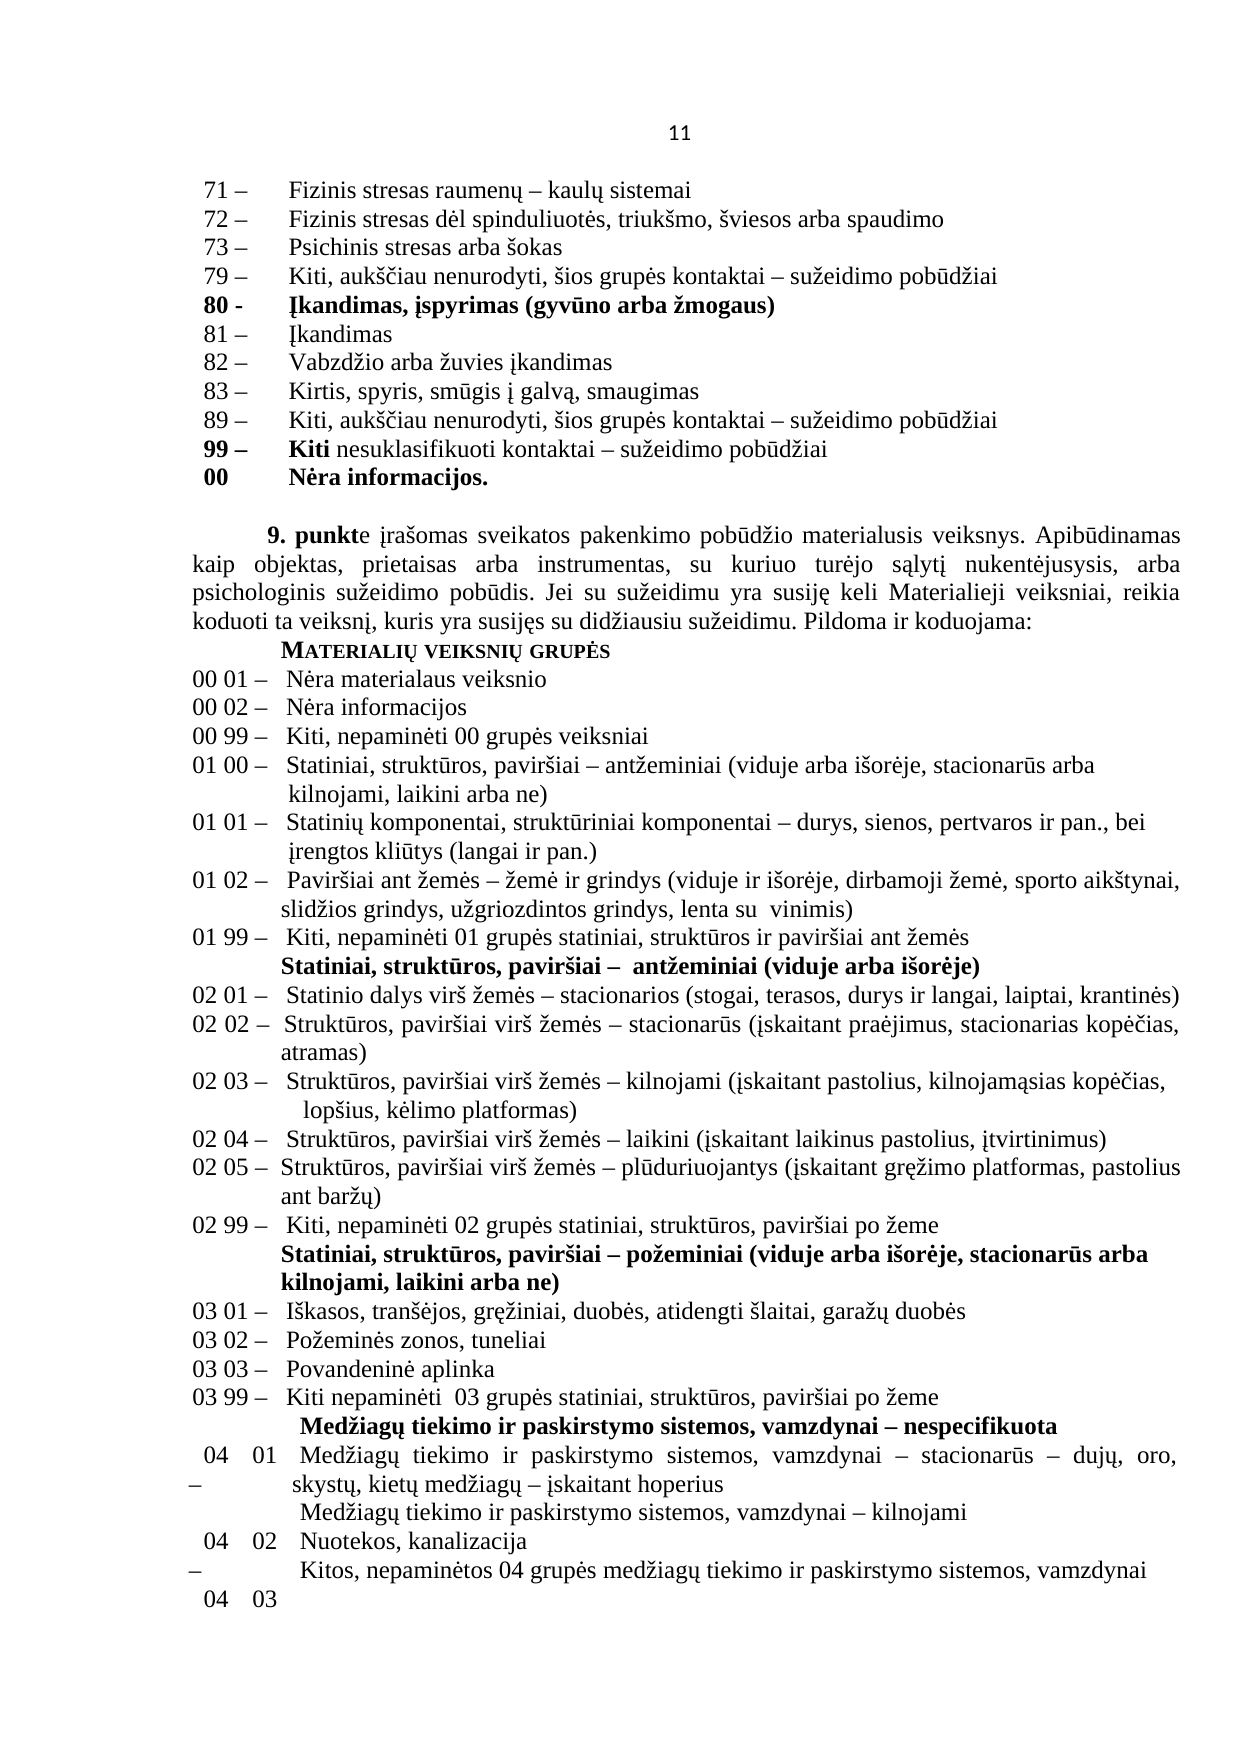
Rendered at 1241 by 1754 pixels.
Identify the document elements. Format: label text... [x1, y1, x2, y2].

text 02 03 – Struktūros, paviršiai virš žemės – kilnojami (įskaitant pastolius, kilnojamąsias kopėčias, [192, 1066, 1181, 1095]
table_header [1189, 1411, 1207, 1612]
text Materialių veiksnių grupės [192, 635, 1181, 664]
text lopšius, kėlimo platformas) [192, 1095, 1181, 1124]
text 01 99 – Kiti, nepaminėti 01 grupės statiniai, struktūros ir paviršiai ant žemės [192, 922, 1181, 951]
text 00 01 – Nėra materialaus veiksnio [192, 664, 1181, 692]
table_header 04 01 – 04 02 – 04 03 [189, 1411, 288, 1612]
text 01 01 – Statinių komponentai, struktūriniai komponentai – durys, sienos, pertvaros ir pan., bei [192, 807, 1181, 836]
text 00 02 – Nėra informacijos [192, 692, 1181, 721]
text 03 03 – Povandeninė aplinka [177, 1354, 1181, 1382]
text 02 99 – Kiti, nepaminėti 02 grupės statiniai, struktūros, paviršiai po žeme [192, 1210, 1181, 1239]
text 02 05 – Struktūros, paviršiai virš žemės – plūduriuojantys (įskaitant gręžimo platformas, pastolius ant baržų) [192, 1152, 1181, 1210]
text 02 04 – Struktūros, paviršiai virš žemės – laikini (įskaitant laikinus pastolius, įtvirtinimus) [192, 1124, 1181, 1152]
text 02 02 – Struktūros, paviršiai virš žemės – stacionarūs (įskaitant praėjimus, stacionarias kopėčias, atramas) [192, 1009, 1181, 1066]
text įrengtos kliūtys (langai ir pan.) [192, 836, 1181, 865]
text kilnojami, laikini arba ne) [192, 1267, 1181, 1296]
table_header - 71 – 72 – 73 – 79 – 80 - 81 – 82 – 83 – 89 – 99 – 00 [177, 175, 262, 491]
table_header Fizinis stresas raumenų – kaulų sistemai Fizinis stresas dėl spinduliuotės, triukšmo, šviesos arba spaudimo Psichinis stresas arba šokas Kiti, aukščiau nenurodyti, šios grupės kontaktai – sužeidimo pobūdžiai Įkandimas, įspyrimas (gyvūno arba žmogaus) Įkandimas Vabzdžio arba žuvies įkandimas Kirtis, spyris, smūgis į galvą, smaugimas Kiti, aukščiau nenurodyti, šios grupės kontaktai – sužeidimo pobūdžiai Kiti nesuklasifikuoti kontaktai – sužeidimo pobūdžiai Nėra informacijos. [262, 175, 1192, 491]
table_header Medžiagų tiekimo ir paskirstymo sistemos, vamzdynai – nespecifikuota Medžiagų tiekimo ir paskirstymo sistemos, vamzdynai – stacionarūs – dujų, oro, skystų, kietų medžiagų – įskaitant hoperius Medžiagų tiekimo ir paskirstymo sistemos, vamzdynai – kilnojami Nuotekos, kanalizacija Kitos, nepaminėtos 04 grupės medžiagų tiekimo ir paskirstymo sistemos, vamzdynai [288, 1411, 1189, 1612]
text 01 00 – Statiniai, struktūros, paviršiai – antžeminiai (viduje arba išorėje, stacionarūs arba [192, 750, 1181, 779]
text kilnojami, laikini arba ne) [192, 779, 1181, 807]
text 03 01 – Iškasos, tranšėjos, gręžiniai, duobės, atidengti šlaitai, garažų duobės [177, 1296, 1181, 1325]
text 03 02 – Požeminės zonos, tuneliai [177, 1325, 1181, 1354]
text Statiniai, struktūros, paviršiai – požeminiai (viduje arba išorėje, stacionarūs arba [192, 1239, 1181, 1267]
text Statiniai, struktūros, paviršiai – antžeminiai (viduje arba išorėje) [192, 951, 1181, 980]
text 03 99 – Kiti nepaminėti 03 grupės statiniai, struktūros, paviršiai po žeme [177, 1382, 1181, 1411]
text 01 02 – Paviršiai ant žemės – žemė ir grindys (viduje ir išorėje, dirbamoji žemė, sporto aikštynai, slidžios grindys, užgriozdintos grindys, lenta su vinimis) [192, 865, 1181, 922]
text 00 99 – Kiti, nepaminėti 00 grupės veiksniai [192, 721, 1181, 750]
text 9. punkte įrašomas sveikatos pakenkimo pobūdžio materialusis veiksnys. Apibūdinamas kaip objektas, prietaisas arba instrumentas, su kuriuo turėjo sąlytį nukentėjusysis, arba psichologinis sužeidimo pobūdis. Jei su sužeidimu yra susiję keli Materialieji veiksniai, reikia koduoti ta veiksnį, kuris yra susijęs su didžiausiu sužeidimu. Pildoma ir koduojama: [192, 520, 1181, 635]
text 02 01 – Statinio dalys virš žemės – stacionarios (stogai, terasos, durys ir langai, laiptai, krantinės) [192, 980, 1181, 1009]
